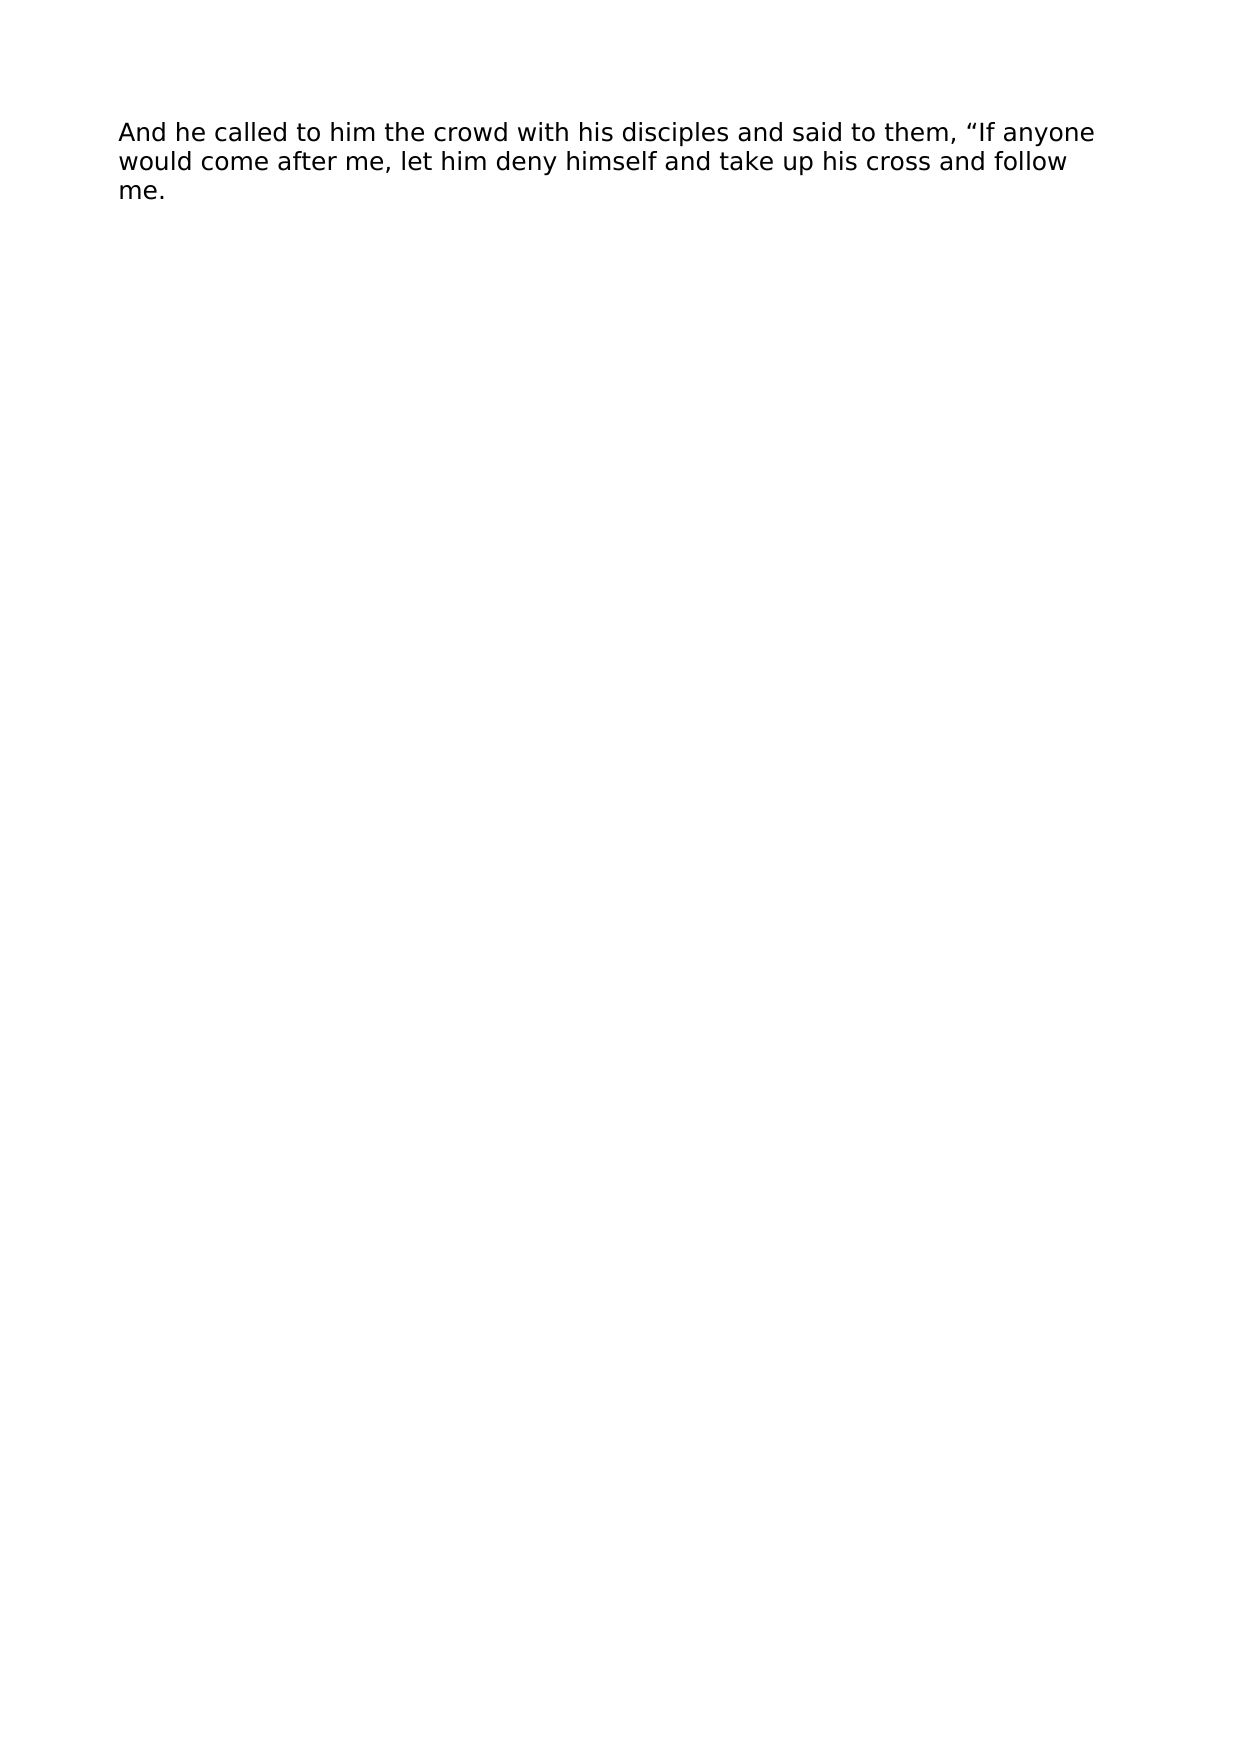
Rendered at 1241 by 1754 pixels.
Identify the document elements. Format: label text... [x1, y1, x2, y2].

text And he called to him the crowd with his disciples and said to them, “If anyone would come after me, let him deny himself and take up his cross and follow me. [118, 118, 1122, 206]
